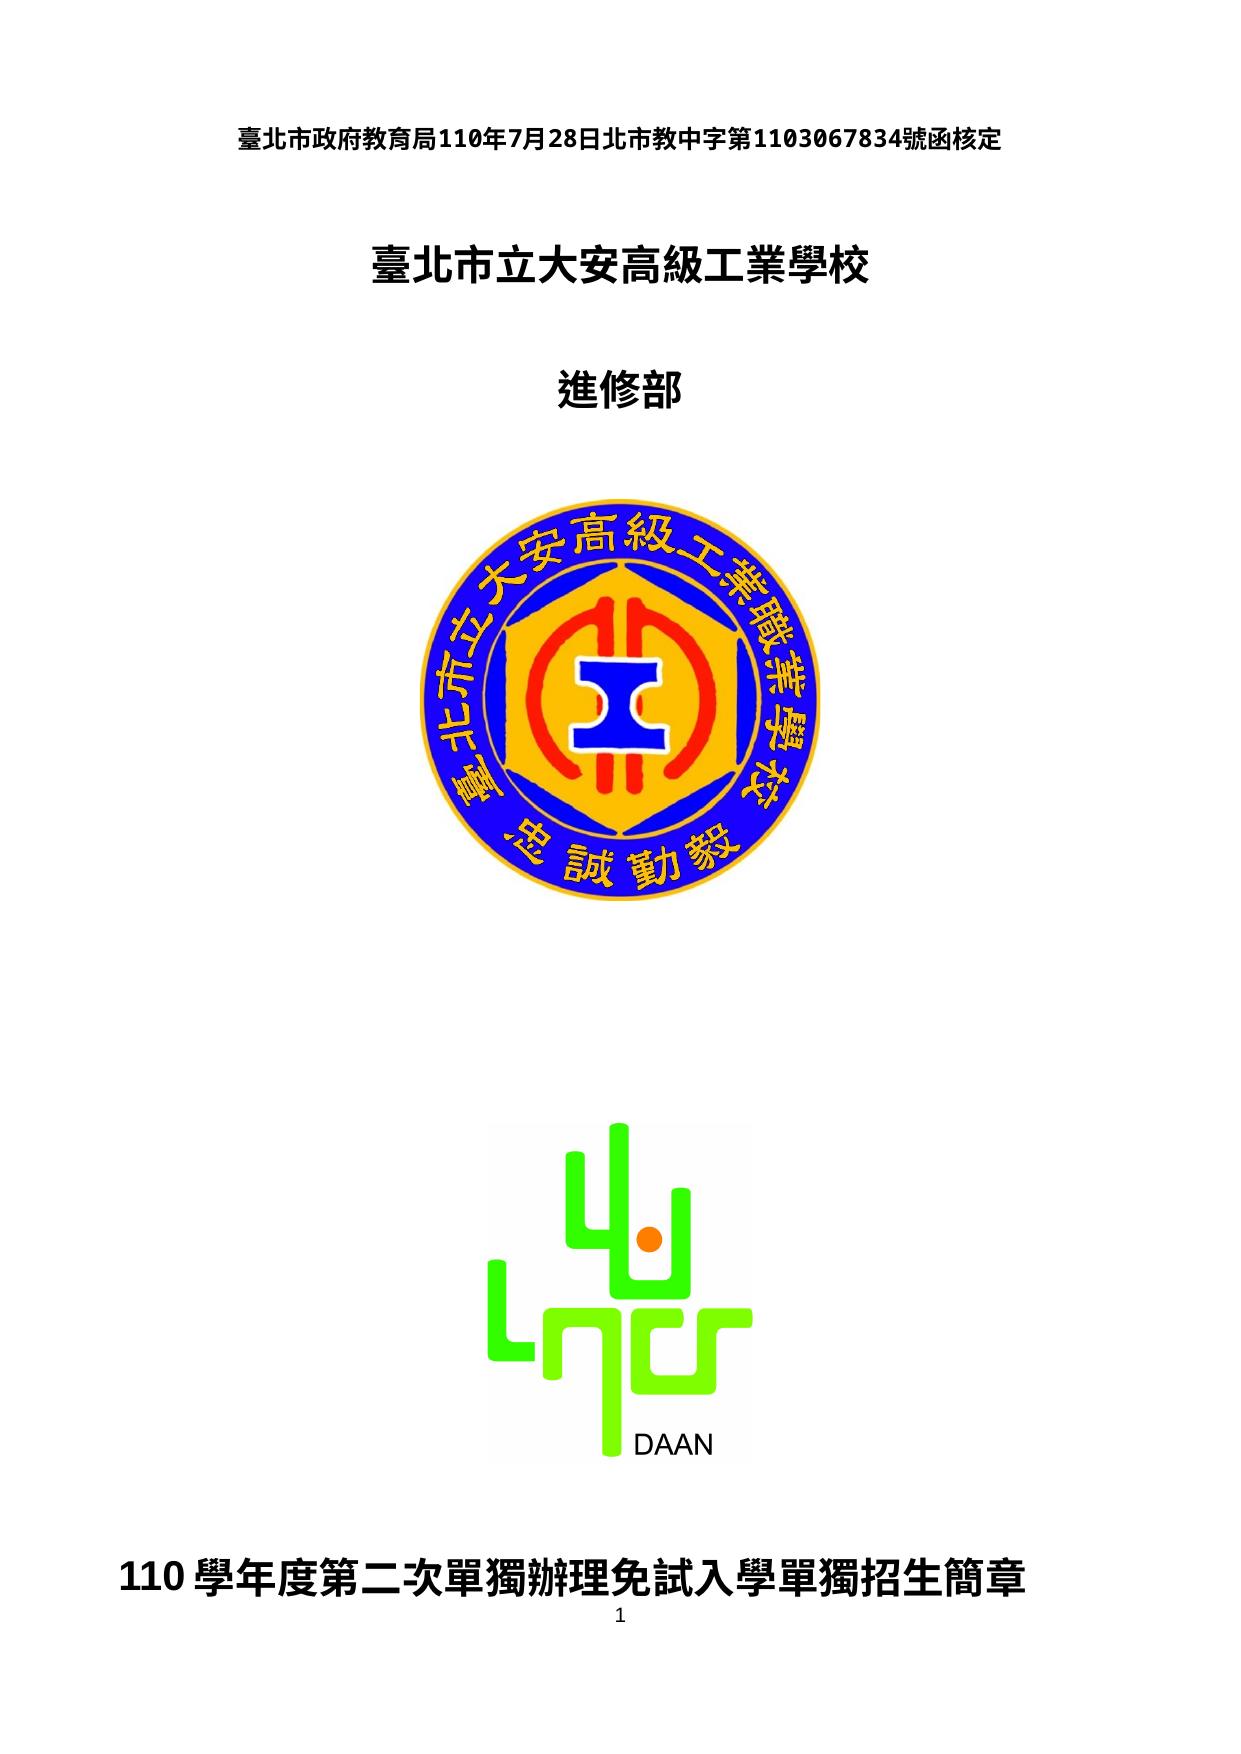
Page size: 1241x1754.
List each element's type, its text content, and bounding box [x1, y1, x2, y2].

text 臺北市立大安高級工業學校 [118, 221, 1122, 283]
text 進修部 [118, 346, 1122, 408]
text 臺北市政府教育局110年7月28日北市教中字第1103067834號函核定 [118, 96, 1122, 158]
text 110學年度第二次單獨辦理免試入學單獨招生簡章 [118, 1533, 1122, 1596]
